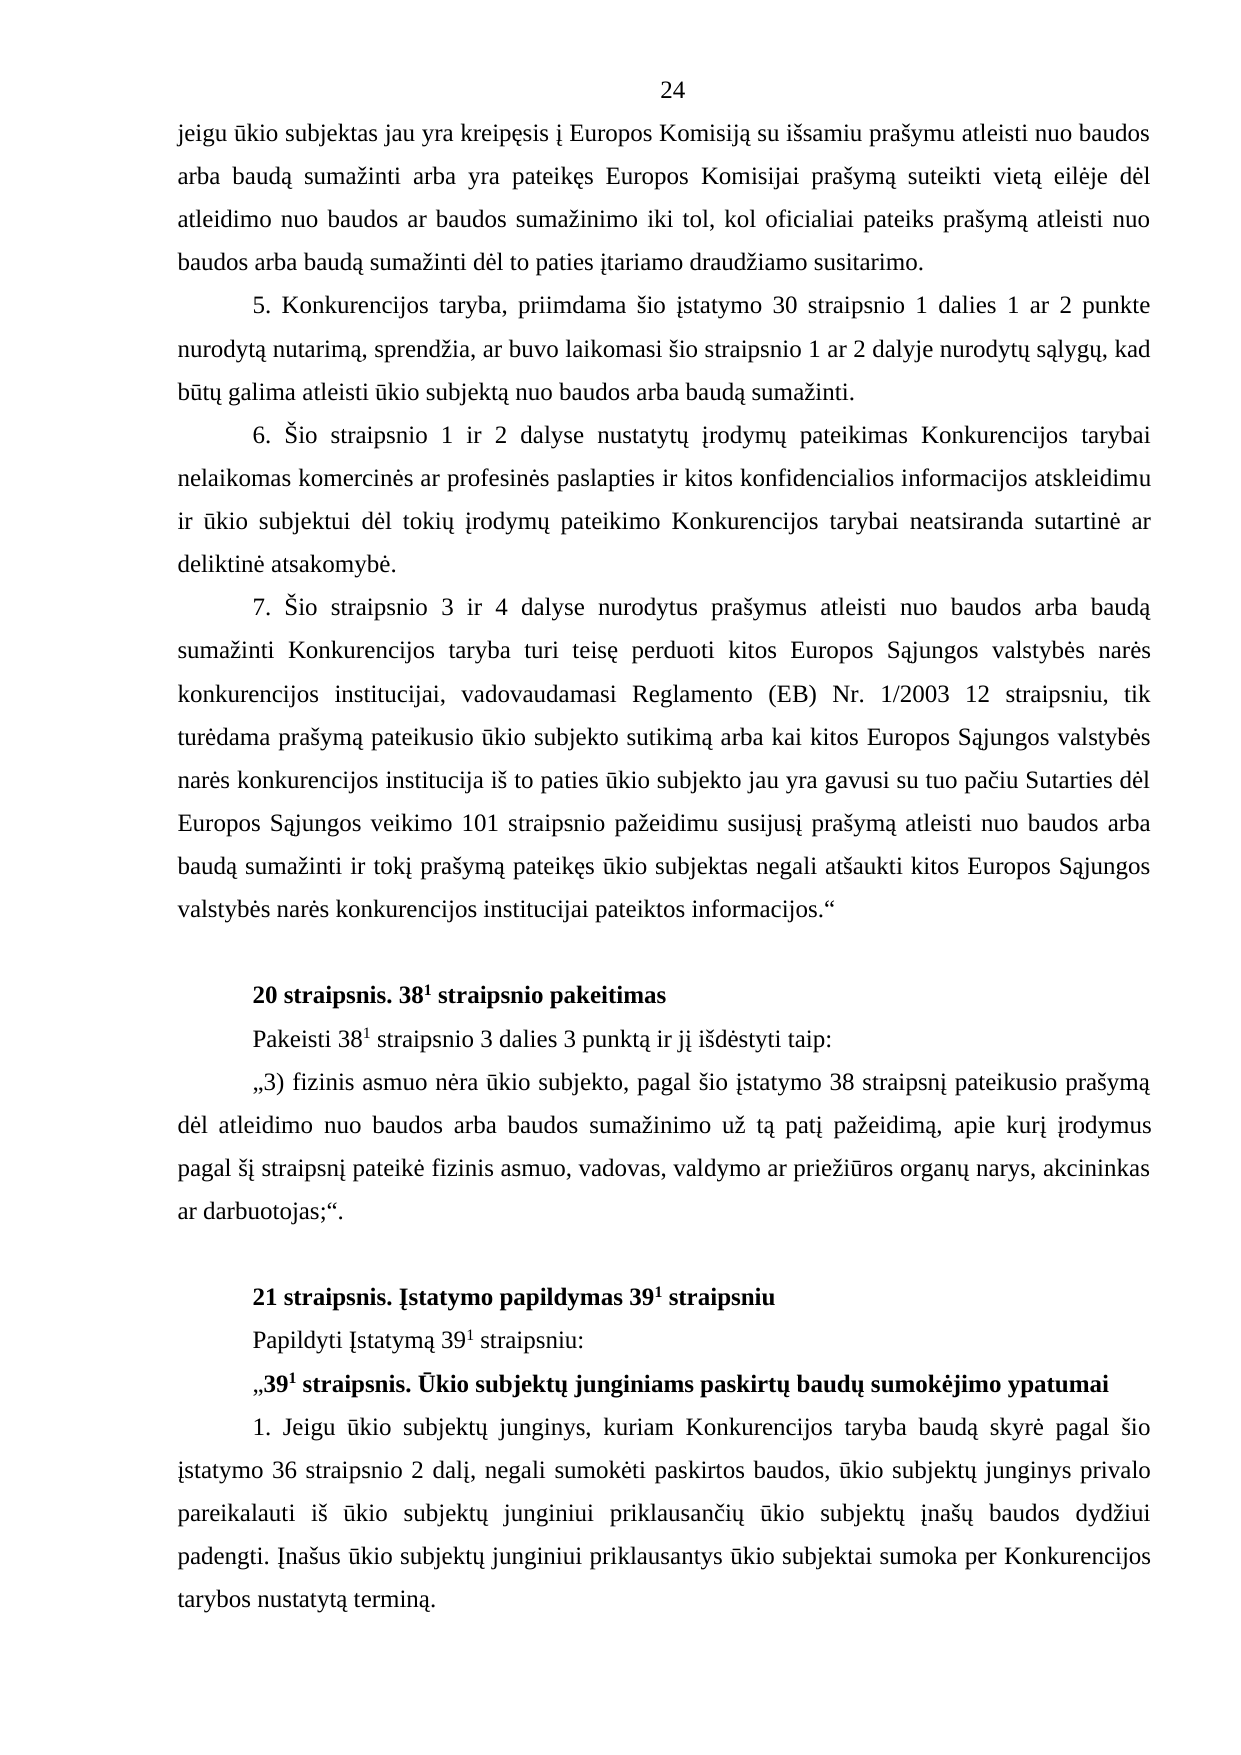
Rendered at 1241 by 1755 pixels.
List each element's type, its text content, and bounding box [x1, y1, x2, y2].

text Papildyti Įstatymą 391 straipsniu: [177, 1326, 1152, 1354]
text 20 straipsnis. 381 straipsnio pakeitimas [177, 981, 1152, 1009]
text 1. Jeigu ūkio subjektų junginys, kuriam Konkurencijos taryba baudą skyrė pagal šio įstatymo 36 straipsnio 2 dalį, negali sumokėti paskirtos baudos, ūkio subjektų junginys privalo pareikalauti iš ūkio subjektų junginiui priklausančių ūkio subjektų įnašų baudos dydžiui padengti. Įnašus ūkio subjektų junginiui priklausantys ūkio subjektai sumoka per Konkurencijos tarybos nustatytą terminą. [177, 1412, 1152, 1613]
text 6. Šio straipsnio 1 ir 2 dalyse nustatytų įrodymų pateikimas Konkurencijos tarybai nelaikomas komercinės ar profesinės paslapties ir kitos konfidencialios informacijos atskleidimu ir ūkio subjektui dėl tokių įrodymų pateikimo Konkurencijos tarybai neatsiranda sutartinė ar deliktinė atsakomybė. [177, 420, 1152, 578]
text 7. Šio straipsnio 3 ir 4 dalyse nurodytus prašymus atleisti nuo baudos arba baudą sumažinti Konkurencijos taryba turi teisę perduoti kitos Europos Sąjungos valstybės narės konkurencijos institucijai, vadovaudamasi Reglamento (EB) Nr. 1/2003 12 straipsniu, tik turėdama prašymą pateikusio ūkio subjekto sutikimą arba kai kitos Europos Sąjungos valstybės narės konkurencijos institucija iš to paties ūkio subjekto jau yra gavusi su tuo pačiu Sutarties dėl Europos Sąjungos veikimo 101 straipsnio pažeidimu susijusį prašymą atleisti nuo baudos arba baudą sumažinti ir tokį prašymą pateikęs ūkio subjektas negali atšaukti kitos Europos Sąjungos valstybės narės konkurencijos institucijai pateiktos informacijos.“ [177, 592, 1152, 923]
text 5. Konkurencijos taryba, priimdama šio įstatymo 30 straipsnio 1 dalies 1 ar 2 punkte nurodytą nutarimą, sprendžia, ar buvo laikomasi šio straipsnio 1 ar 2 dalyje nurodytų sąlygų, kad būtų galima atleisti ūkio subjektą nuo baudos arba baudą sumažinti. [177, 291, 1152, 406]
text „3) fizinis asmuo nėra ūkio subjekto, pagal šio įstatymo 38 straipsnį pateikusio prašymą dėl atleidimo nuo baudos arba baudos sumažinimo už tą patį pažeidimą, apie kurį įrodymus pagal šį straipsnį pateikė fizinis asmuo, vadovas, valdymo ar priežiūros organų narys, akcininkas ar darbuotojas;“. [177, 1067, 1152, 1225]
text „391 straipsnis. Ūkio subjektų junginiams paskirtų baudų sumokėjimo ypatumai [177, 1369, 1152, 1397]
text jeigu ūkio subjektas jau yra kreipęsis į Europos Komisiją su išsamiu prašymu atleisti nuo baudos arba baudą sumažinti arba yra pateikęs Europos Komisijai prašymą suteikti vietą eilėje dėl atleidimo nuo baudos ar baudos sumažinimo iki tol, kol oficialiai pateiks prašymą atleisti nuo baudos arba baudą sumažinti dėl to paties įtariamo draudžiamo susitarimo. [177, 118, 1152, 276]
text 21 straipsnis. Įstatymo papildymas 391 straipsniu [177, 1282, 1152, 1311]
text Pakeisti 381 straipsnio 3 dalies 3 punktą ir jį išdėstyti taip: [177, 1024, 1152, 1052]
